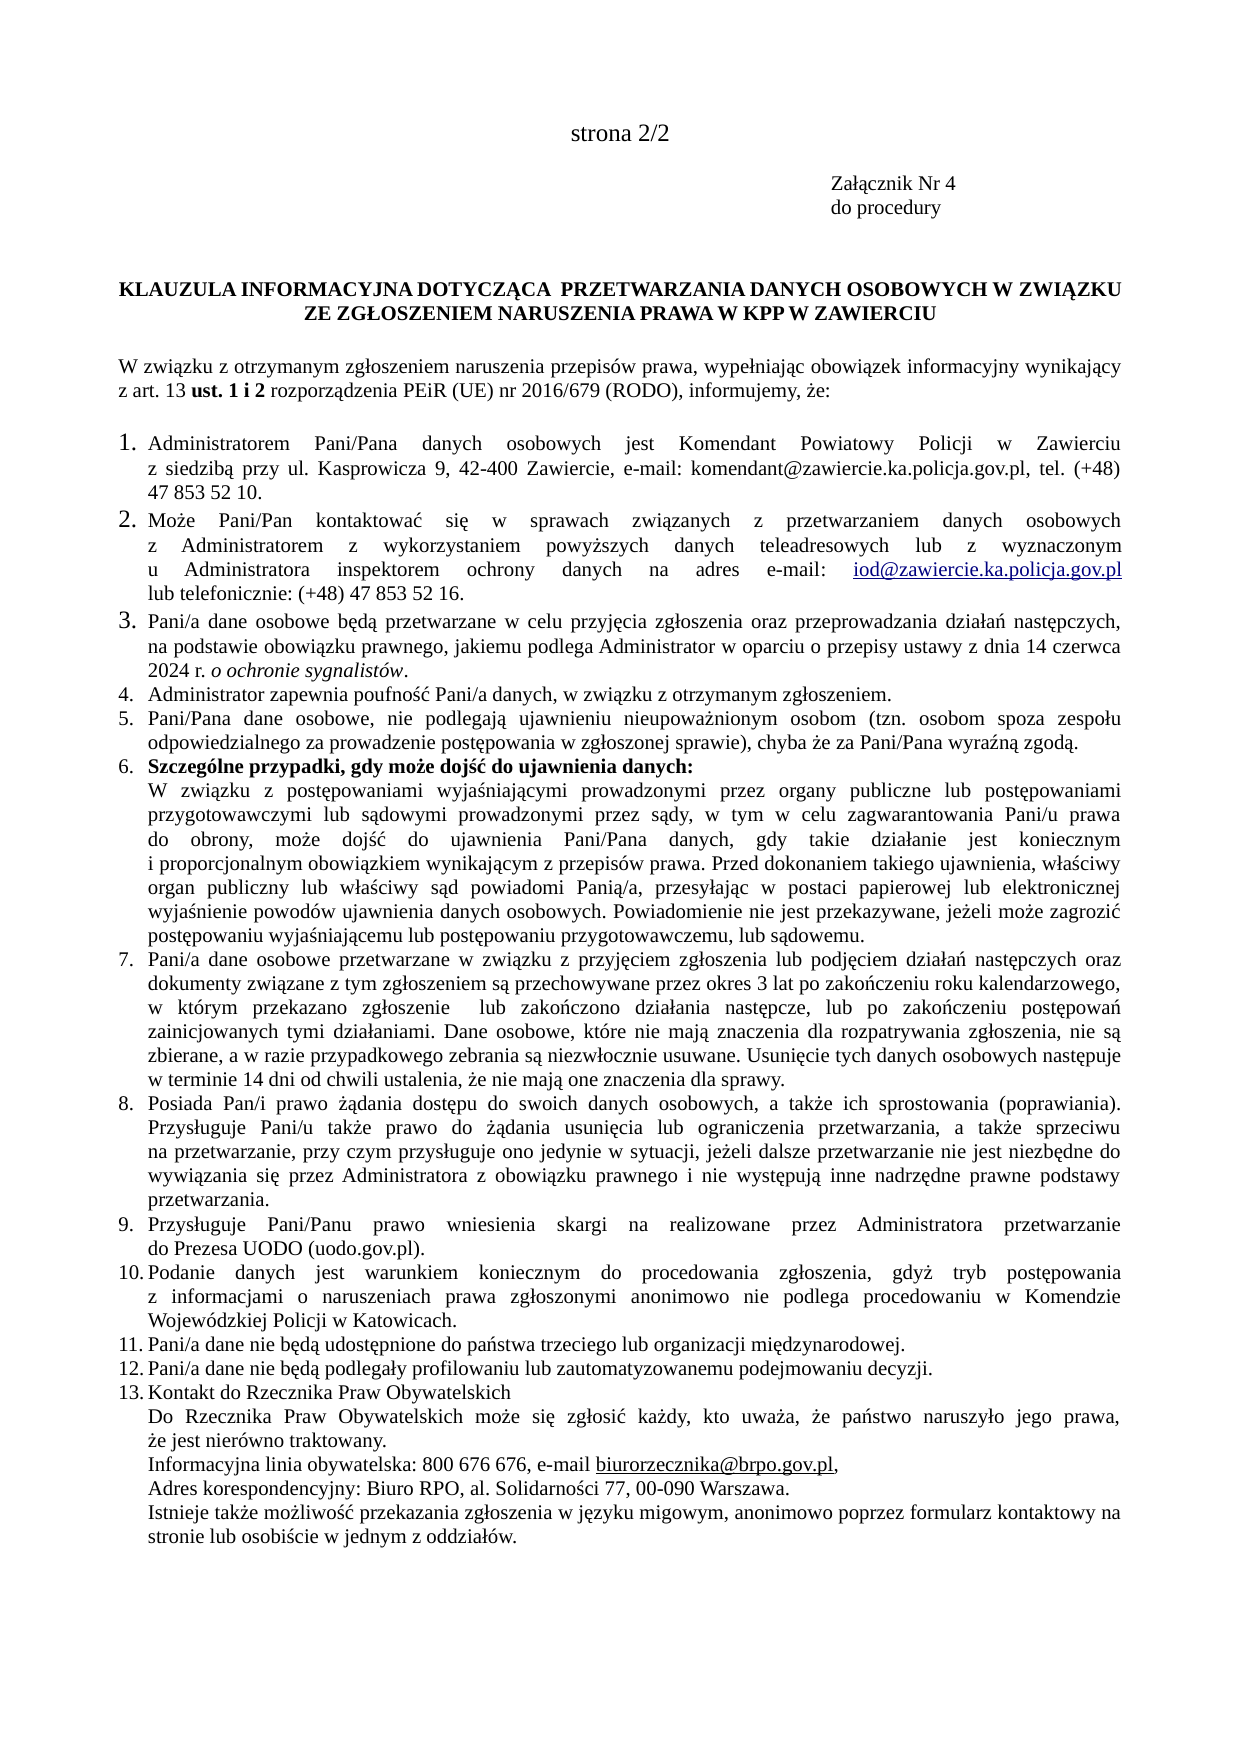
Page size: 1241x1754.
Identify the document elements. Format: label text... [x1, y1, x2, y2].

list Przysługuje Pani/Panu prawo wniesienia skargi na realizowane przez Administratora przetwarzanie do Prezesa UODO (uodo.gov.pl). [118, 1211, 1122, 1259]
text strona 2/2 [118, 118, 1122, 147]
list W związku z postępowaniami wyjaśniającymi prowadzonymi przez organy publiczne lub postępowaniami przygotowawczymi lub sądowymi prowadzonymi przez sądy, w tym w celu zagwarantowania Pani/u prawa do obrony, może dojść do ujawnienia Pani/Pana danych, gdy takie działanie jest koniecznym i proporcjonalnym obowiązkiem wynikającym z przepisów prawa. Przed dokonaniem takiego ujawnienia, właściwy organ publiczny lub właściwy sąd powiadomi Panią/a, przesyłając w postaci papierowej lub elektronicznej wyjaśnienie powodów ujawnienia danych osobowych. Powiadomienie nie jest przekazywane, jeżeli może zagrozić postępowaniu wyjaśniającemu lub postępowaniu przygotowawczemu, lub sądowemu. [148, 778, 1122, 947]
list Pani/a dane osobowe przetwarzane w związku z przyjęciem zgłoszenia lub podjęciem działań następczych oraz dokumenty związane z tym zgłoszeniem są przechowywane przez okres 3 lat po zakończeniu roku kalendarzowego, w którym przekazano zgłoszenie lub zakończono działania następcze, lub po zakończeniu postępowań zainicjowanych tymi działaniami. Dane osobowe, które nie mają znaczenia dla rozpatrywania zgłoszenia, nie są zbierane, a w razie przypadkowego zebrania są niezwłocznie usuwane. Usunięcie tych danych osobowych następuje w terminie 14 dni od chwili ustalenia, że nie mają one znaczenia dla sprawy. [118, 947, 1122, 1091]
list Informacyjna linia obywatelska: 800 676 676, e-mail biurorzecznika@brpo.gov.pl, [148, 1452, 1122, 1476]
list Szczególne przypadki, gdy może dojść do ujawnienia danych: [118, 754, 1122, 778]
list Pani/a dane nie będą podlegały profilowaniu lub zautomatyzowanemu podejmowaniu decyzji. [118, 1356, 1122, 1380]
text do procedury [831, 195, 1122, 219]
list Podanie danych jest warunkiem koniecznym do procedowania zgłoszenia, gdyż tryb postępowania z informacjami o naruszeniach prawa zgłoszonymi anonimowo nie podlega procedowaniu w Komendzie Wojewódzkiej Policji w Katowicach. [118, 1259, 1122, 1332]
list Posiada Pan/i prawo żądania dostępu do swoich danych osobowych, a także ich sprostowania (poprawiania). Przysługuje Pani/u także prawo do żądania usunięcia lub ograniczenia przetwarzania, a także sprzeciwu na przetwarzanie, przy czym przysługuje ono jedynie w sytuacji, jeżeli dalsze przetwarzanie nie jest niezbędne do wywiązania się przez Administratora z obowiązku prawnego i nie występują inne nadrzędne prawne podstawy przetwarzania. [118, 1091, 1122, 1211]
text W związku z otrzymanym zgłoszeniem naruszenia przepisów prawa, wypełniając obowiązek informacyjny wynikający z art. 13 ust. 1 i 2 rozporządzenia PEiR (UE) nr 2016/679 (RODO), informujemy, że: [118, 354, 1122, 402]
list Administrator zapewnia poufność Pani/a danych, w związku z otrzymanym zgłoszeniem. [118, 682, 1122, 706]
list Pani/a dane osobowe będą przetwarzane w celu przyjęcia zgłoszenia oraz przeprowadzania działań następczych, na podstawie obowiązku prawnego, jakiemu podlega Administrator w oparciu o przepisy ustawy z dnia 14 czerwca 2024 r. o ochronie sygnalistów. [118, 605, 1122, 682]
text Załącznik Nr 4 [831, 171, 1122, 195]
list Do Rzecznika Praw Obywatelskich może się zgłosić każdy, kto uważa, że państwo naruszyło jego prawa, że jest nierówno traktowany. [148, 1404, 1122, 1452]
list Pani/Pana dane osobowe, nie podlegają ujawnieniu nieupoważnionym osobom (tzn. osobom spoza zespołu odpowiedzialnego za prowadzenie postępowania w zgłoszonej sprawie), chyba że za Pani/Pana wyraźną zgodą. [118, 706, 1122, 754]
list Kontakt do Rzecznika Praw Obywatelskich [118, 1380, 1122, 1404]
list Pani/a dane nie będą udostępnione do państwa trzeciego lub organizacji międzynarodowej. [118, 1332, 1122, 1356]
list Adres korespondencyjny: Biuro RPO, al. Solidarności 77, 00-090 Warszawa. [148, 1476, 1122, 1500]
list Może Pani/Pan kontaktować się w sprawach związanych z przetwarzaniem danych osobowych z Administratorem z wykorzystaniem powyższych danych teleadresowych lub z wyznaczonym u Administratora inspektorem ochrony danych na adres e-mail: iod@zawiercie.ka.policja.gov.pl lub telefonicznie: (+48) 47 853 52 16. [118, 504, 1122, 605]
text KLAUZULA INFORMACYJNA DOTYCZĄCA PRZETWARZANIA DANYCH OSOBOWYCH W ZWIĄZKU ZE ZGŁOSZENIEM NARUSZENIA PRAWA W KPP W ZAWIERCIU [118, 277, 1122, 325]
list Administratorem Pani/Pana danych osobowych jest Komendant Powiatowy Policji w Zawierciu z siedzibą przy ul. Kasprowicza 9, 42-400 Zawiercie, e-mail: komendant@zawiercie.ka.policja.gov.pl, tel. (+48) 47 853 52 10. [118, 427, 1122, 504]
list Istnieje także możliwość przekazania zgłoszenia w języku migowym, anonimowo poprzez formularz kontaktowy na stronie lub osobiście w jednym z oddziałów. [148, 1500, 1122, 1548]
